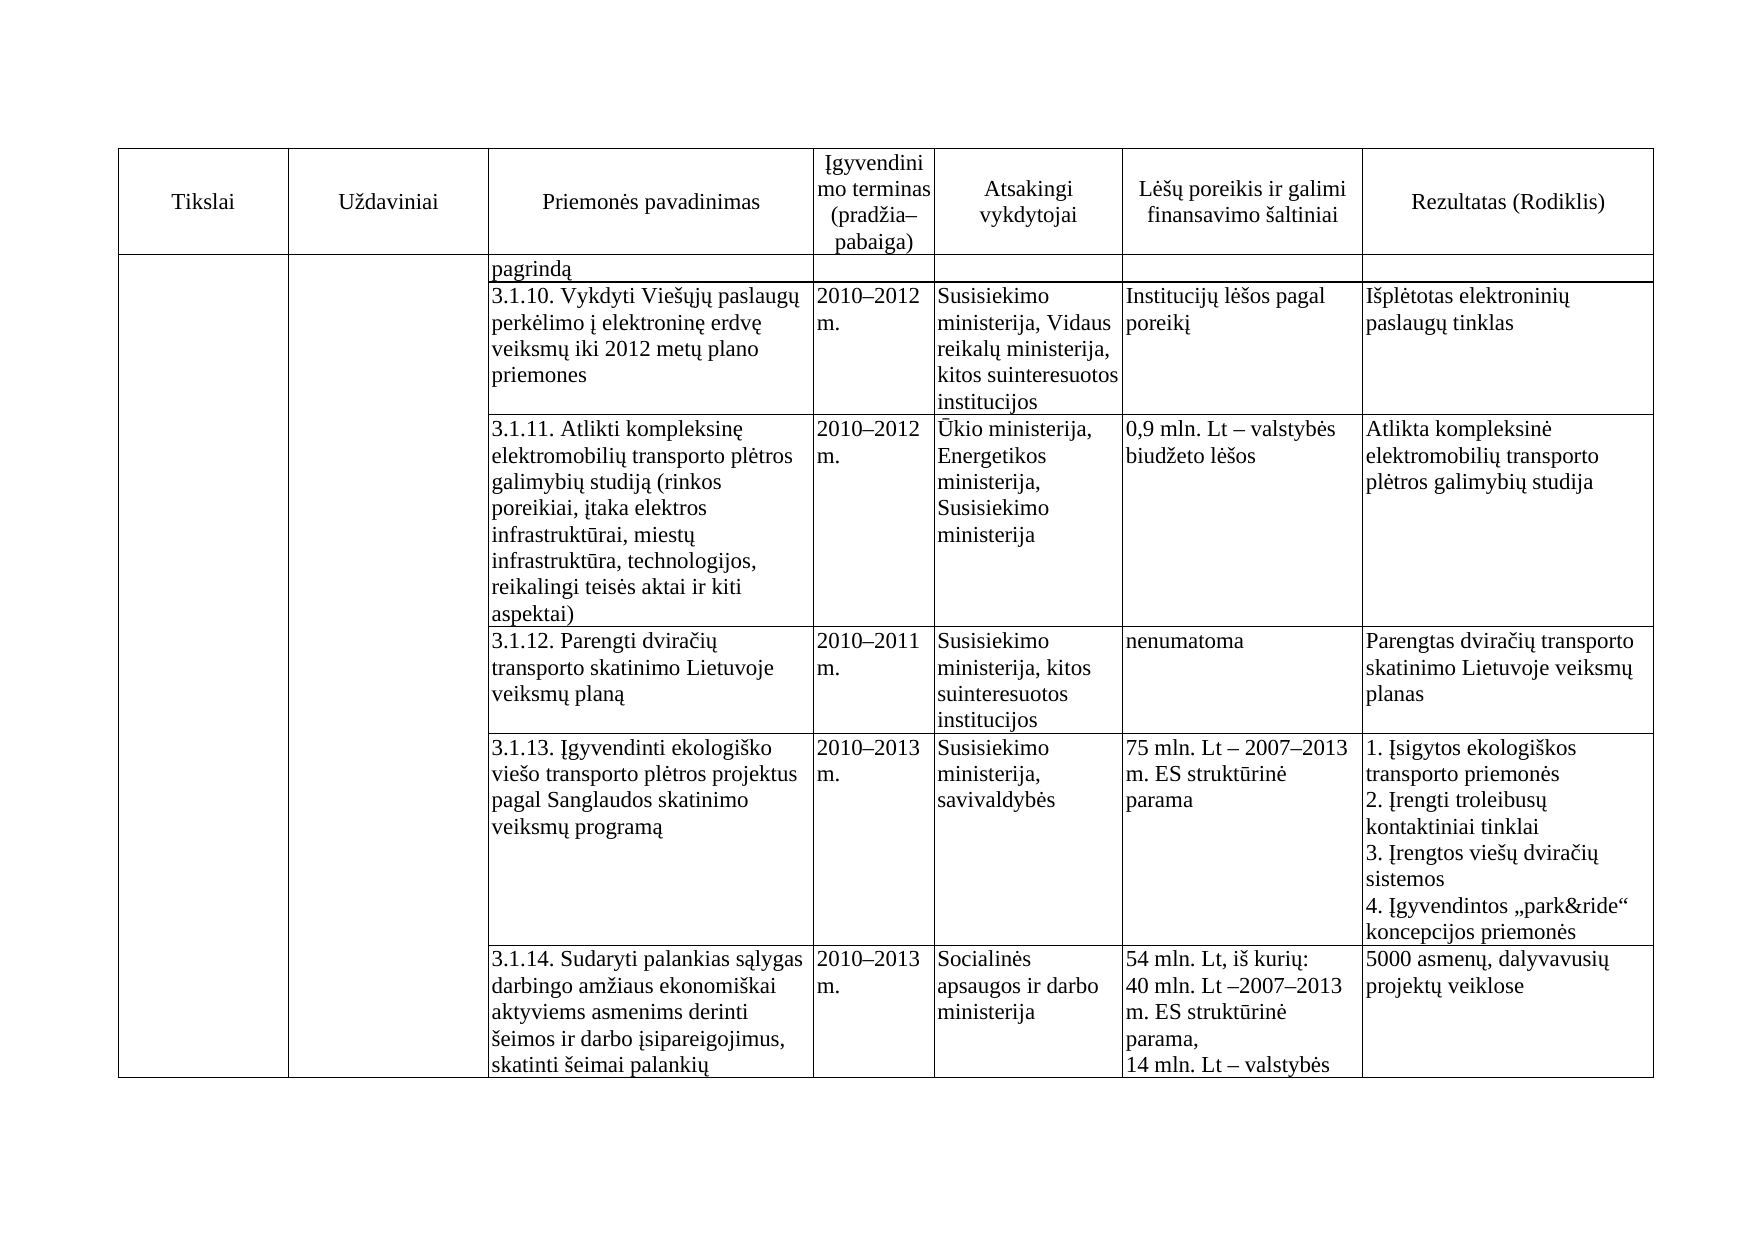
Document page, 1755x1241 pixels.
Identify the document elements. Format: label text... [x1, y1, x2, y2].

table_cell 0,9 mln. Lt – valstybės biudžeto lėšos [1123, 415, 1362, 626]
table_cell Susisiekimo ministerija, Vidaus reikalų ministerija, kitos suinteresuotos institucijos [935, 283, 1122, 414]
table_cell [814, 255, 934, 281]
table_cell 2010–2012 m. [814, 283, 934, 414]
table_cell 3.1.13. Įgyvendinti ekologiško viešo transporto plėtros projektus pagal Sanglaudos skatinimo veiksmų programą [489, 734, 813, 944]
table_cell Atlikta kompleksinė elektromobilių transporto plėtros galimybių studija [1363, 415, 1653, 626]
table_cell pagrindą [489, 255, 813, 281]
table_cell nenumatoma [1123, 627, 1362, 733]
table_cell 3.1.10. Vykdyti Viešųjų paslaugų perkėlimo į elektroninę erdvę veiksmų iki 2012 metų plano priemones [489, 283, 813, 414]
table_cell 54 mln. Lt, iš kurių: 40 mln. Lt –2007–2013 m. ES struktūrinė parama, 14 mln. Lt – valstybės [1123, 946, 1362, 1077]
table_header Lėšų poreikis ir galimi finansavimo šaltiniai [1123, 149, 1362, 254]
table_cell Parengtas dviračių transporto skatinimo Lietuvoje veiksmų planas [1363, 627, 1653, 733]
table_cell Išplėtotas elektroninių paslaugų tinklas [1363, 283, 1653, 414]
table_cell 2010–2012 m. [814, 415, 934, 626]
table_cell 5000 asmenų, dalyvavusių projektų veiklose [1363, 946, 1653, 1077]
table_cell [119, 255, 288, 1077]
table_cell 1. Įsigytos ekologiškos transporto priemonės 2. Įrengti troleibusų kontaktiniai tinklai 3. Įrengtos viešų dviračių sistemos 4. Įgyvendintos „park&ride“ koncepcijos priemonės [1363, 734, 1653, 944]
table_cell 3.1.12. Parengti dviračių transporto skatinimo Lietuvoje veiksmų planą [489, 627, 813, 733]
table_header Uždaviniai [289, 149, 488, 254]
table_cell Institucijų lėšos pagal poreikį [1123, 283, 1362, 414]
table_cell 3.1.11. Atlikti kompleksinę elektromobilių transporto plėtros galimybių studiją (rinkos poreikiai, įtaka elektros infrastruktūrai, miestų infrastruktūra, technologijos, reikalingi teisės aktai ir kiti aspektai) [489, 415, 813, 626]
table_cell 2010–2013 m. [814, 734, 934, 944]
table_cell Socialinės apsaugos ir darbo ministerija [935, 946, 1122, 1077]
table_cell [935, 255, 1122, 281]
table_cell Ūkio ministerija, Energetikos ministerija, Susisiekimo ministerija [935, 415, 1122, 626]
table_cell 75 mln. Lt – 2007–2013 m. ES struktūrinė parama [1123, 734, 1362, 944]
table_cell [289, 255, 488, 1077]
table_header Rezultatas (Rodiklis) [1363, 149, 1653, 254]
table_cell 2010–2011 m. [814, 627, 934, 733]
table_cell 2010–2013 m. [814, 946, 934, 1077]
table_cell [1123, 255, 1362, 281]
table_header Atsakingi vykdytojai [935, 149, 1122, 254]
table_cell [1363, 255, 1653, 281]
table_header Tikslai [119, 149, 288, 254]
table_header Įgyvendinimo terminas (pradžia–pabaiga) [814, 149, 934, 254]
table_cell 3.1.14. Sudaryti palankias sąlygas darbingo amžiaus ekonomiškai aktyviems asmenims derinti šeimos ir darbo įsipareigojimus, skatinti šeimai palankių [489, 946, 813, 1077]
table_cell Susisiekimo ministerija, kitos suinteresuotos institucijos [935, 627, 1122, 733]
table_header Priemonės pavadinimas [489, 149, 813, 254]
table_cell Susisiekimo ministerija, savivaldybės [935, 734, 1122, 944]
